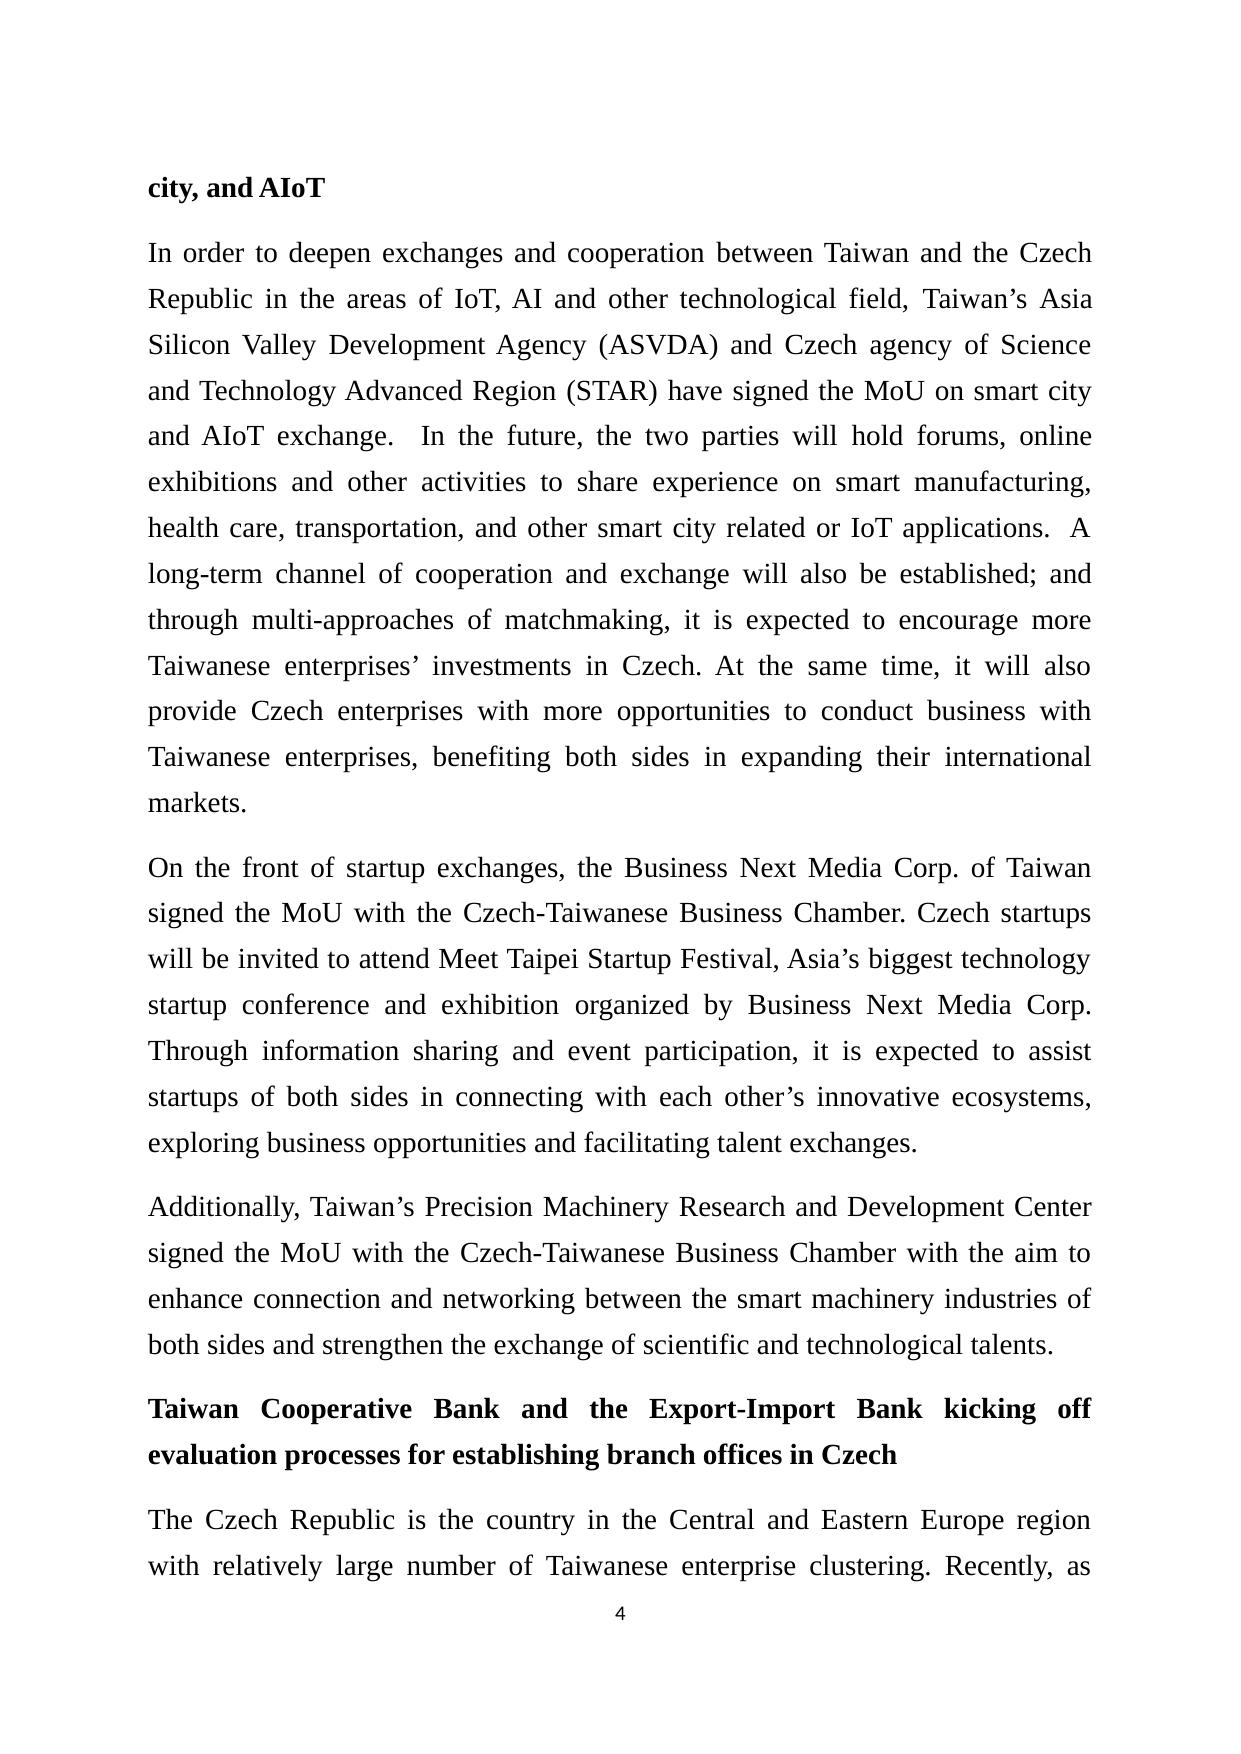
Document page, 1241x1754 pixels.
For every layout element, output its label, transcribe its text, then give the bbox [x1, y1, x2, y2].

text On the front of startup exchanges, the Business Next Media Corp. of Taiwan signed the MoU with the Czech-Taiwanese Business Chamber. Czech startups will be invited to attend Meet Taipei Startup Festival, Asia’s biggest technology startup conference and exhibition organized by Business Next Media Corp. Through information sharing and event participation, it is expected to assist startups of both sides in connecting with each other’s innovative ecosystems, exploring business opportunities and facilitating talent exchanges. [148, 840, 1092, 1161]
text In order to deepen exchanges and cooperation between Taiwan and the Czech Republic in the areas of IoT, AI and other technological field, Taiwan’s Asia Silicon Valley Development Agency (ASVDA) and Czech agency of Science and Technology Advanced Region (STAR) have signed the MoU on smart city and AIoT exchange. In the future, the two parties will hold forums, online exhibitions and other activities to share experience on smart manufacturing, health care, transportation, and other smart city related or IoT applications. A long-term channel of cooperation and exchange will also be established; and through multi-approaches of matchmaking, it is expected to encourage more Taiwanese enterprises’ investments in Czech. At the same time, it will also provide Czech enterprises with more opportunities to conduct business with Taiwanese enterprises, benefiting both sides in expanding their international markets. [148, 226, 1092, 822]
text city, and AIoT [148, 161, 1092, 207]
text The Czech Republic is the country in the Central and Eastern Europe region with relatively large number of Taiwanese enterprise clustering. Recently, as [148, 1492, 1092, 1584]
text Taiwan Cooperative Bank and the Export-Import Bank kicking off evaluation processes for establishing branch offices in Czech [148, 1382, 1092, 1474]
text Additionally, Taiwan’s Precision Machinery Research and Development Center signed the MoU with the Czech-Taiwanese Business Chamber with the aim to enhance connection and networking between the smart machinery industries of both sides and strengthen the exchange of scientific and technological talents. [148, 1180, 1092, 1363]
